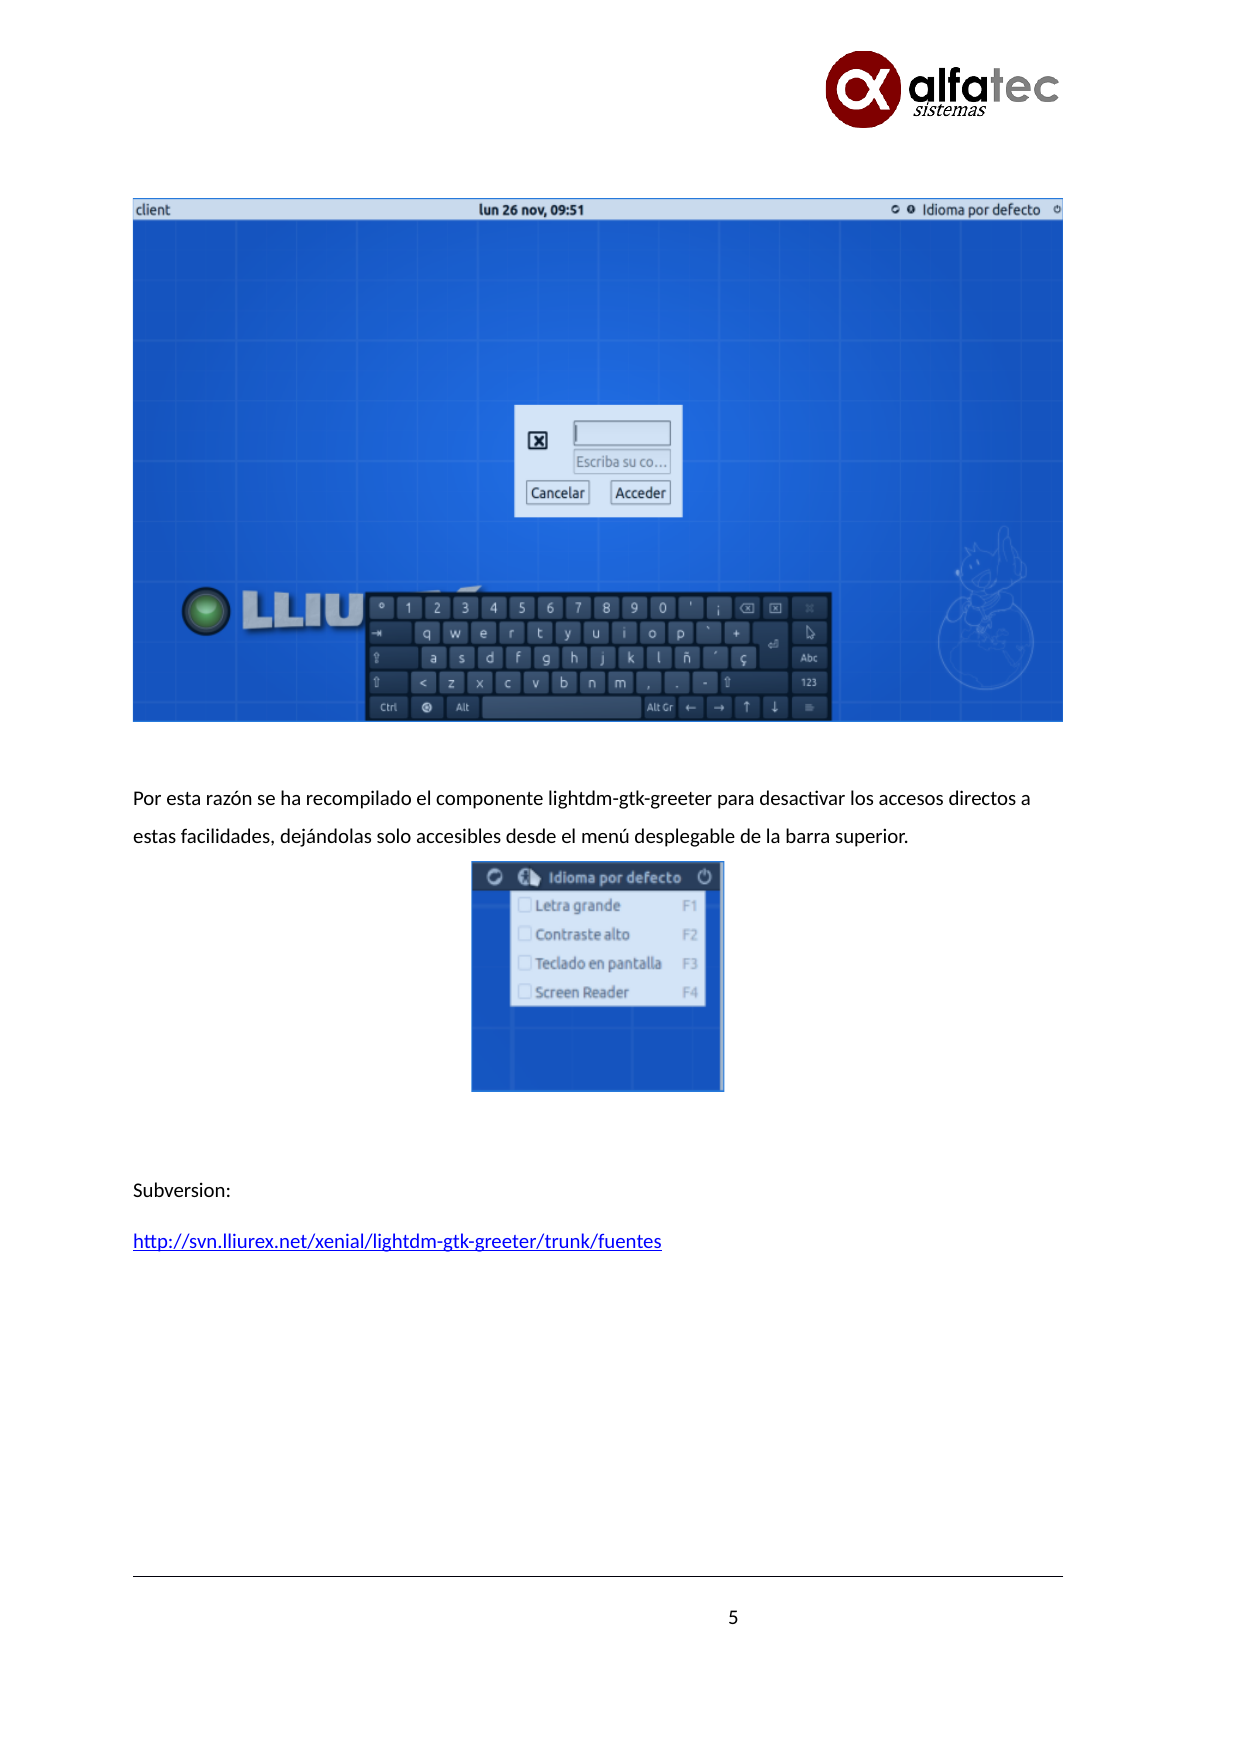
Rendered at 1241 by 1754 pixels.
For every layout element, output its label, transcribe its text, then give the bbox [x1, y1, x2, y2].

text http://svn.lliurex.net/xenial/lightdm-gtk-greeter/trunk/fuentes [133, 1228, 1063, 1254]
picture [825, 51, 1061, 128]
text Subversion: [133, 1178, 1063, 1203]
picture [471, 861, 725, 1092]
picture [132, 198, 1063, 722]
text Por esta razón se ha recompilado el componente lightdm-gtk-greeter para desactivar los accesos directos a estas facilidades, dejándolas solo accesibles desde el menú desplegable de la barra superior. [133, 785, 1063, 849]
